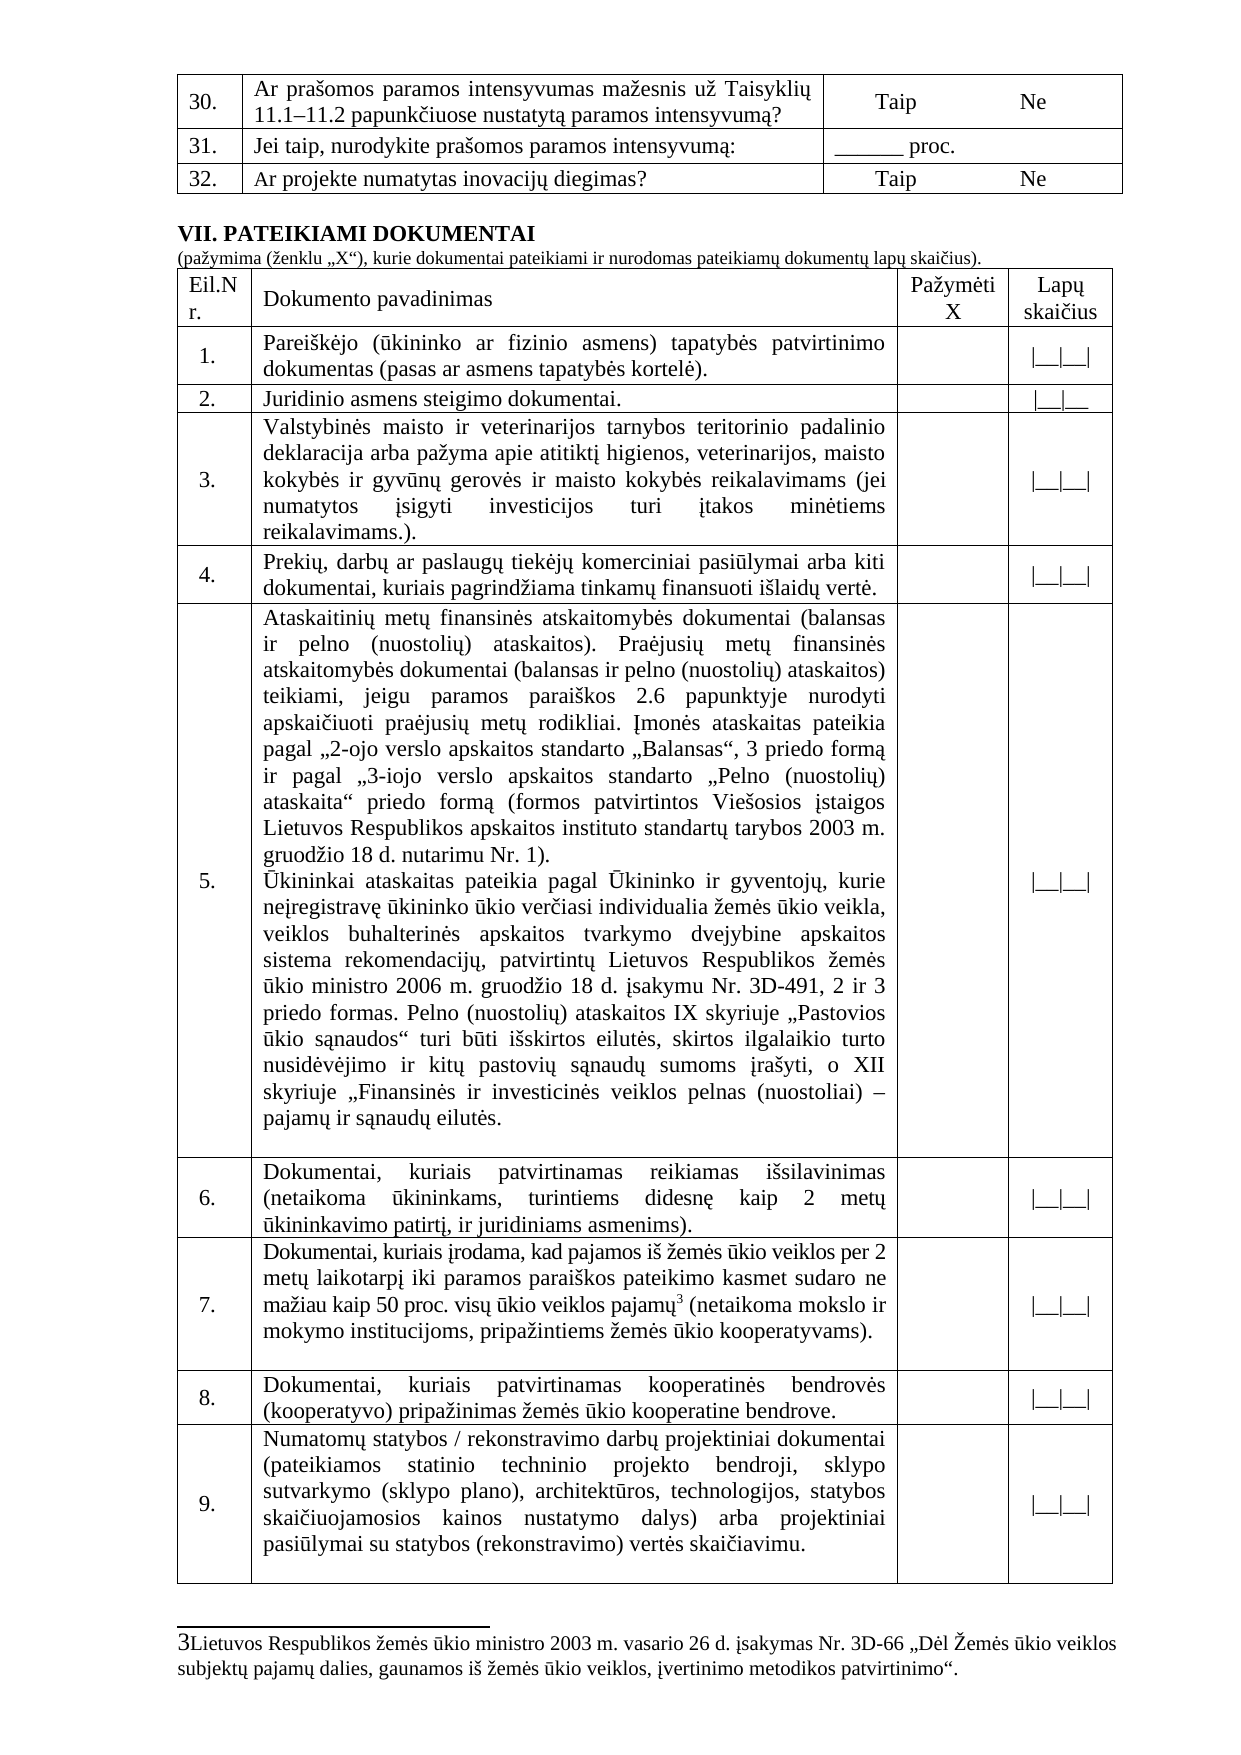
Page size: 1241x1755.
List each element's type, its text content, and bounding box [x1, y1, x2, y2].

table_cell Dokumentai, kuriais patvirtinamas kooperatinės bendrovės (kooperatyvo) pripažinimas žemės ūkio kooperatine bendrove. [252, 1371, 897, 1424]
table_cell Ar projekte numatytas inovacijų diegimas? [243, 164, 823, 193]
table_cell |__|__| [1009, 327, 1112, 384]
table_cell Ar prašomos paramos intensyvumas mažesnis už Taisyklių 11.1–11.2 papunkčiuose nustatytą paramos intensyvumą? [243, 75, 823, 128]
text (pažymima (ženklu „X“), kurie dokumentai pateikiami ir nurodomas pateikiamų dokumentų lapų skaičius). [177, 247, 1122, 268]
table_cell 2. [178, 385, 251, 412]
table_cell 32. [178, 164, 242, 193]
table_cell 30. [178, 75, 242, 128]
table_cell 7. [178, 1238, 251, 1370]
table_cell [898, 1371, 1008, 1424]
table_cell Numatomų statybos / rekonstravimo darbų projektiniai dokumentai (pateikiamos statinio techninio projekto bendroji, sklypo sutvarkymo (sklypo plano), architektūros, technologijos, statybos skaičiuojamosios kainos nustatymo dalys) arba projektiniai pasiūlymai su statybos (rekonstravimo) vertės skaičiavimu. [252, 1425, 897, 1583]
table_cell |__|__| [1009, 1238, 1112, 1370]
table_header Dokumento pavadinimas [252, 269, 897, 326]
table_header Lapų skaičius [1009, 269, 1112, 326]
table_cell |__|__| [1009, 604, 1112, 1157]
table_cell [898, 1238, 1008, 1370]
table_cell [898, 1425, 1008, 1583]
table_cell Jei taip, nurodykite prašomos paramos intensyvumą: [243, 129, 823, 163]
table_cell 1. [178, 327, 251, 384]
table_cell Taip Ne [824, 75, 1122, 128]
table_cell Ataskaitinių metų finansinės atskaitomybės dokumentai (balansas ir pelno (nuostolių) ataskaitos). Praėjusių metų finansinės atskaitomybės dokumentai (balansas ir pelno (nuostolių) ataskaitos) teikiami, jeigu paramos paraiškos 2.6 papunktyje nurodyti apskaičiuoti praėjusių metų rodikliai. Įmonės ataskaitas pateikia pagal „2-ojo verslo apskaitos standarto „Balansas“, 3 priedo formą ir pagal „3-iojo verslo apskaitos standarto „Pelno (nuostolių) ataskaita“ priedo formą (formos patvirtintos Viešosios įstaigos Lietuvos Respublikos apskaitos instituto standartų tarybos 2003 m. gruodžio 18 d. nutarimu Nr. 1). Ūkininkai ataskaitas pateikia pagal Ūkininko ir gyventojų, kurie neįregistravę ūkininko ūkio verčiasi individualia žemės ūkio veikla, veiklos buhalterinės apskaitos tvarkymo dvejybine apskaitos sistema rekomendacijų, patvirtintų Lietuvos Respublikos žemės ūkio ministro 2006 m. gruodžio 18 d. įsakymu Nr. 3D-491, 2 ir 3 priedo formas. Pelno (nuostolių) ataskaitos IX skyriuje „Pastovios ūkio sąnaudos“ turi būti išskirtos eilutės, skirtos ilgalaikio turto nusidėvėjimo ir kitų pastovių sąnaudų sumoms įrašyti, o XII skyriuje „Finansinės ir investicinės veiklos pelnas (nuostoliai) – pajamų ir sąnaudų eilutės. [252, 604, 897, 1157]
table_cell 8. [178, 1371, 251, 1424]
table_cell |__|__ [1009, 385, 1112, 412]
table_cell Pareiškėjo (ūkininko ar fizinio asmens) tapatybės patvirtinimo dokumentas (pasas ar asmens tapatybės kortelė). [252, 327, 897, 384]
table_cell |__|__| [1009, 413, 1112, 545]
table_cell Juridinio asmens steigimo dokumentai. [252, 385, 897, 412]
table_cell 9. [178, 1425, 251, 1583]
table_cell Taip Ne [824, 164, 1122, 193]
table_cell Dokumentai, kuriais patvirtinamas reikiamas išsilavinimas (netaikoma ūkininkams, turintiems didesnę kaip 2 metų ūkininkavimo patirtį, ir juridiniams asmenims). [252, 1158, 897, 1237]
table_cell |__|__| [1009, 1158, 1112, 1237]
table_cell |__|__| [1009, 1425, 1112, 1583]
table_cell Prekių, darbų ar paslaugų tiekėjų komerciniai pasiūlymai arba kiti dokumentai, kuriais pagrindžiama tinkamų finansuoti išlaidų vertė. [252, 546, 897, 602]
table_cell 4. [178, 546, 251, 602]
table_cell [898, 385, 1008, 412]
table_header Pažymėti X [898, 269, 1008, 326]
table_cell |__|__| [1009, 1371, 1112, 1424]
table_cell 6. [178, 1158, 251, 1237]
table_cell 5. [178, 604, 251, 1157]
table_cell [898, 546, 1008, 602]
text VII. PATEIKIAMi DOKUMENTAI [177, 220, 1122, 247]
table_cell [898, 604, 1008, 1157]
table_cell [898, 1158, 1008, 1237]
table_cell |__|__| [1009, 546, 1112, 602]
table_cell Valstybinės maisto ir veterinarijos tarnybos teritorinio padalinio deklaracija arba pažyma apie atitiktį higienos, veterinarijos, maisto kokybės ir gyvūnų gerovės ir maisto kokybės reikalavimams (jei numatytos įsigyti investicijos turi įtakos minėtiems reikalavimams.). [252, 413, 897, 545]
table_header Eil.Nr. [178, 269, 251, 326]
table_cell 3. [178, 413, 251, 545]
table_cell Dokumentai, kuriais įrodama, kad pajamos iš žemės ūkio veiklos per 2 metų laikotarpį iki paramos paraiškos pateikimo kasmet sudaro ne mažiau kaip 50 proc. visų ūkio veiklos pajamų (netaikoma mokslo ir mokymo institucijoms, pripažintiems žemės ūkio kooperatyvams). [252, 1238, 897, 1370]
table_cell [898, 327, 1008, 384]
table_cell 31. [178, 129, 242, 163]
table_cell [898, 413, 1008, 545]
table_cell ______ proc. [824, 129, 1122, 163]
